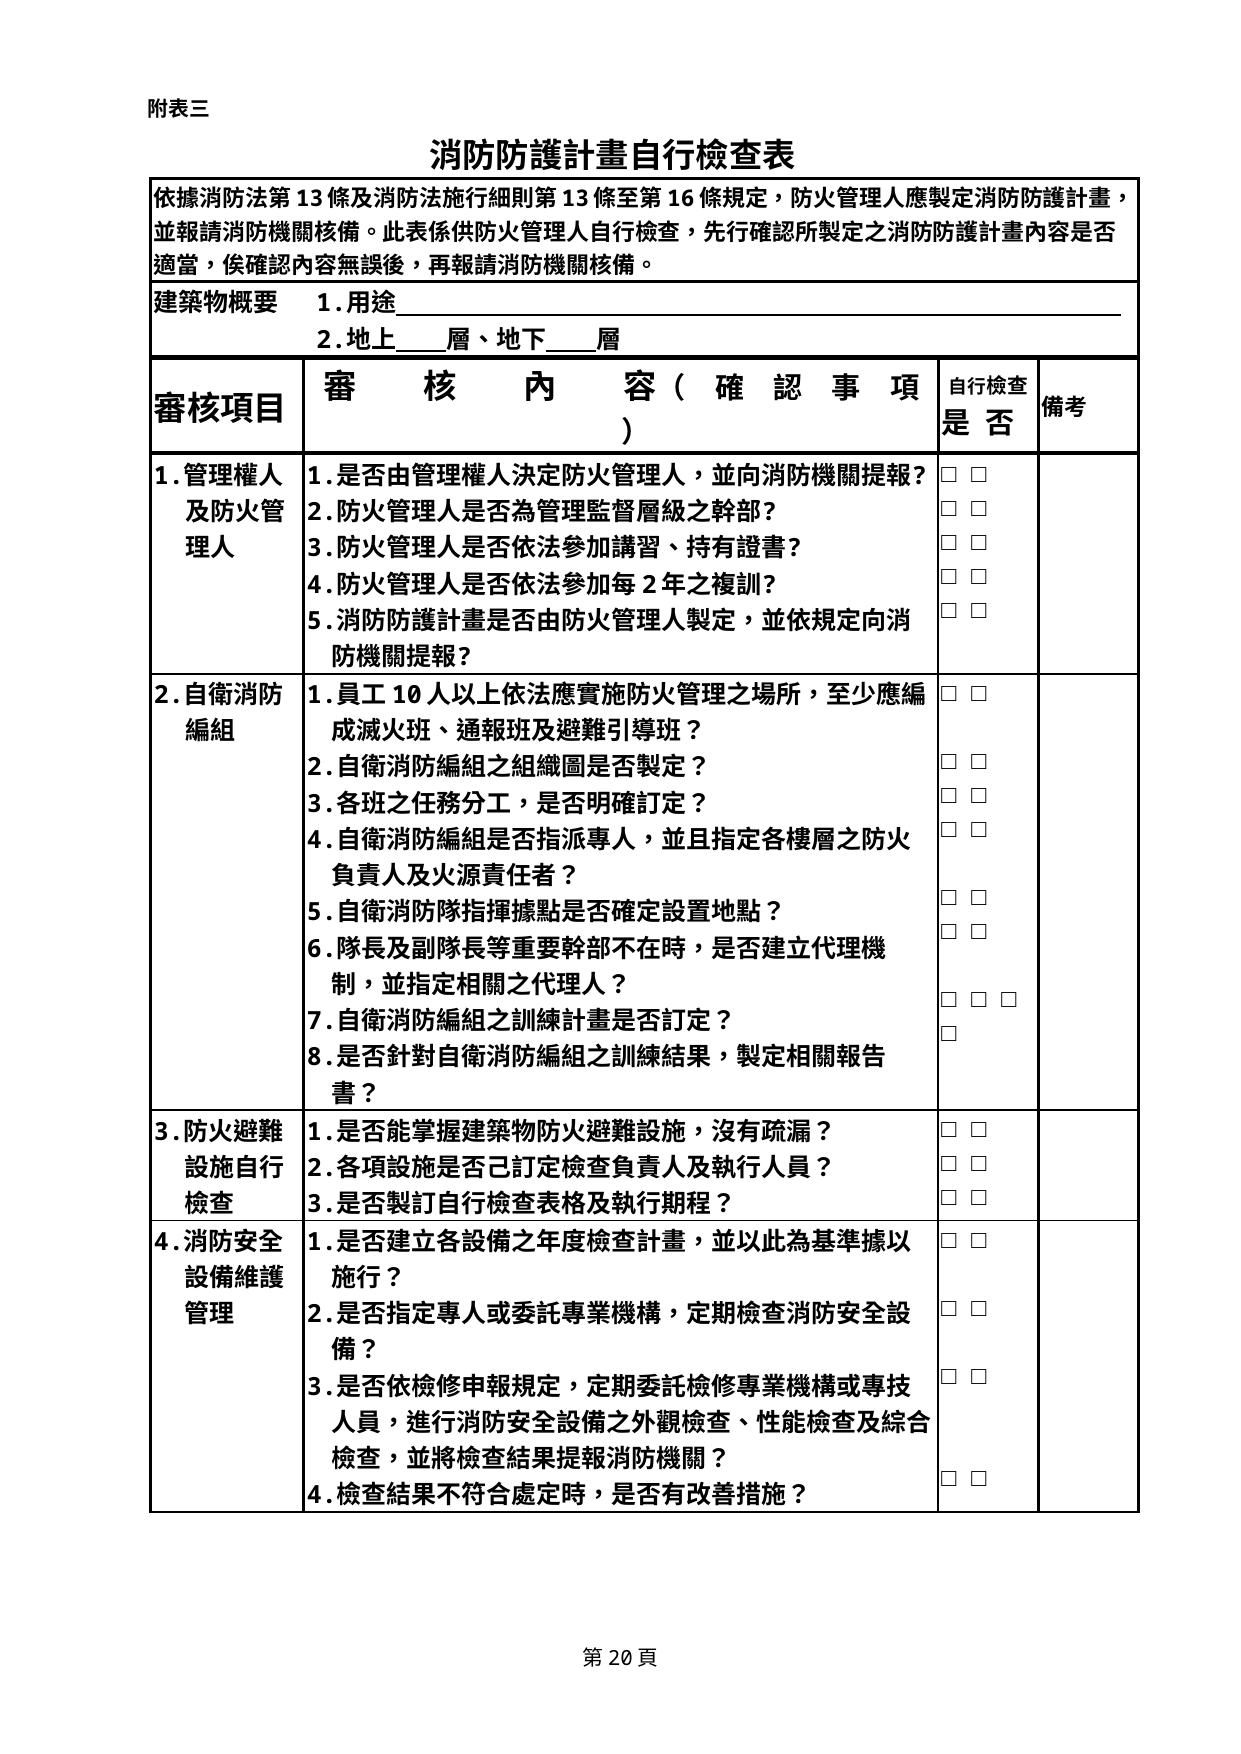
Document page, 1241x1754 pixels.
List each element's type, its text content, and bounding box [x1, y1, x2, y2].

table_cell 4.消防安全設備維護管理 [152, 1221, 302, 1511]
table_cell □ □ □ □ □ □ □ □ [939, 1221, 1037, 1511]
table_cell [1040, 455, 1137, 673]
table_cell 3.防火避難設施自行檢查 [152, 1111, 302, 1220]
table_cell □ □ □ □ □ □ [939, 1111, 1037, 1220]
table_cell [1040, 1111, 1137, 1220]
table_cell 審 核 內 容（ 確 認 事 項 ） [305, 360, 937, 451]
table_cell 2.自衛消防編組 [152, 675, 302, 1109]
table_cell 1.是否建立各設備之年度檢查計畫，並以此為基準據以施行？ 2.是否指定專人或委託專業機構，定期檢查消防安全設備？ 3.是否依檢修申報規定，定期委託檢修專業機構或專技人員，進行消防安全設備之外觀檢查、性能檢查及綜合檢查，並將檢查結果提報消防機關？ 4.檢查結果不符合處定時，是否有改善措施？ [305, 1221, 937, 1511]
table_cell [1040, 675, 1137, 1109]
table_cell 1.是否能掌握建築物防火避難設施，沒有疏漏？ 2.各項設施是否己訂定檢查負責人及執行人員？ 3.是否製訂自行檢查表格及執行期程？ [305, 1111, 937, 1220]
table_cell [1040, 1221, 1137, 1511]
table_header 依據消防法第13條及消防法施行細則第13條至第16條規定，防火管理人應製定消防防護計畫，並報請消防機關核備。此表係供防火管理人自行檢查，先行確認所製定之消防防護計畫內容是否適當，俟確認內容無誤後，再報請消防機關核備。 [152, 180, 1137, 280]
table_cell 備考 [1040, 360, 1137, 451]
table_cell 建築物概要 1.用途 2.地上 層、地下 層 [152, 283, 1137, 355]
table_cell 自行檢查 是 否 [940, 360, 1037, 451]
table_cell □ □ □ □ □ □ □ □ □ □ [939, 455, 1037, 673]
table_cell 審核項目 [152, 360, 302, 451]
text 附表三 [148, 96, 1092, 121]
table_cell □ □ □ □ □ □ □ □ □ □ □ □ □ □ □ □ [939, 675, 1037, 1109]
table_cell 1.員工10人以上依法應實施防火管理之場所，至少應編成滅火班、通報班及避難引導班？ 2.自衛消防編組之組織圖是否製定？ 3.各班之任務分工，是否明確訂定？ 4.自衛消防編組是否指派專人，並且指定各樓層之防火負責人及火源責任者？ 5.自衛消防隊指揮據點是否確定設置地點？ 6.隊長及副隊長等重要幹部不在時，是否建立代理機制，並指定相關之代理人？ 7.自衛消防編組之訓練計畫是否訂定？ 8.是否針對自衛消防編組之訓練結果，製定相關報告書？ [305, 675, 937, 1109]
table_cell 1.是否由管理權人決定防火管理人，並向消防機關提報? 2.防火管理人是否為管理監督層級之幹部? 3.防火管理人是否依法參加講習、持有證書? 4.防火管理人是否依法參加每2年之複訓? 5.消防防護計畫是否由防火管理人製定，並依規定向消防機關提報? [305, 455, 937, 673]
table_cell 1.管理權人及防火管理人 [152, 455, 302, 673]
text 消防防護計畫自行檢查表 [132, 129, 1092, 177]
